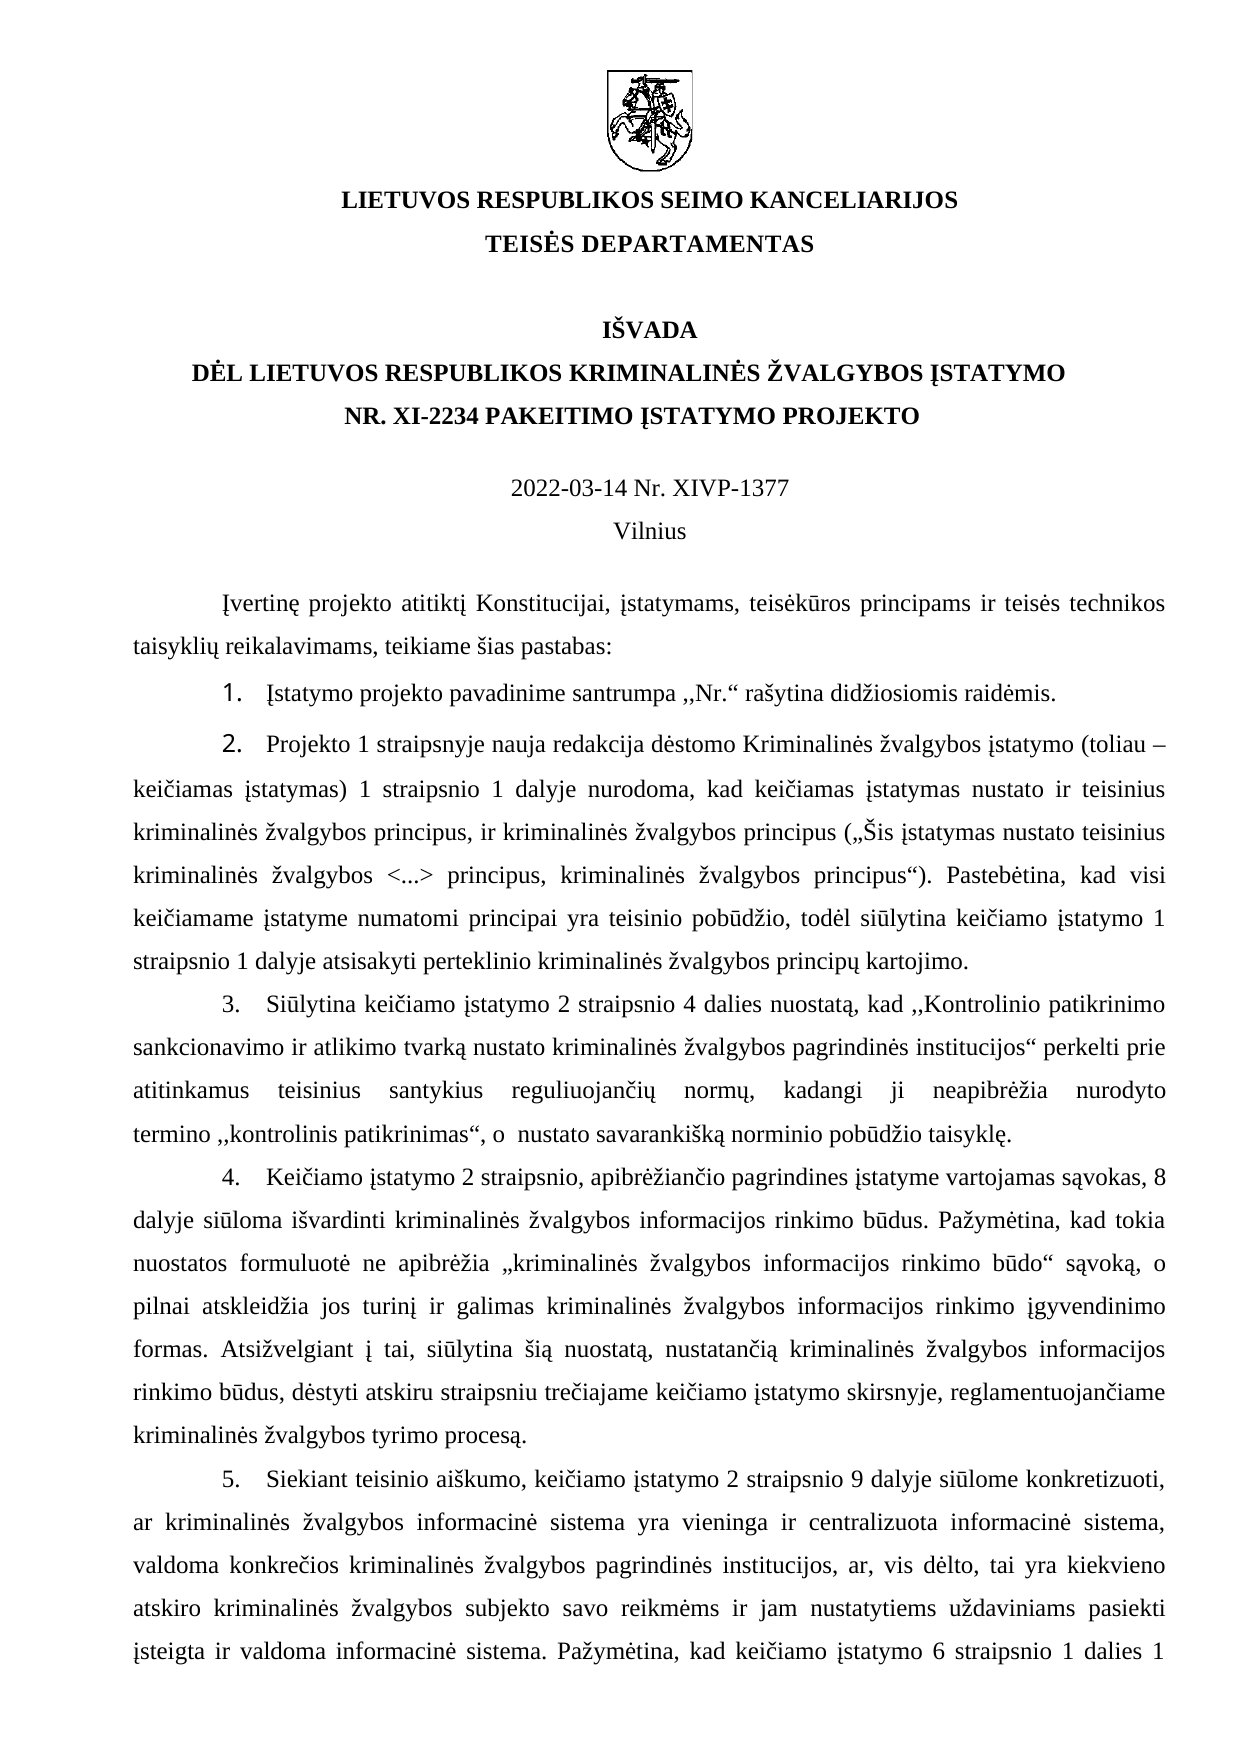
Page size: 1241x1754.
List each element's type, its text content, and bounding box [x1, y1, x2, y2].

text NR. XI-2234 PAKEITIMO ĮSTATYMO PROJEKTO [133, 401, 1131, 430]
list Keičiamo įstatymo 2 straipsnio, apibrėžiančio pagrindines įstatyme vartojamas sąvokas, 8 dalyje siūloma išvardinti kriminalinės žvalgybos informacijos rinkimo būdus. Pažymėtina, kad tokia nuostatos formuluotė ne apibrėžia „kriminalinės žvalgybos informacijos rinkimo būdo“ sąvoką, o pilnai atskleidžia jos turinį ir galimas kriminalinės žvalgybos informacijos rinkimo įgyvendinimo formas. Atsižvelgiant į tai, siūlytina šią nuostatą, nustatančią kriminalinės žvalgybos informacijos rinkimo būdus, dėstyti atskiru straipsniu trečiajame keičiamo įstatymo skirsnyje, reglamentuojančiame kriminalinės žvalgybos tyrimo procesą. [133, 1162, 1167, 1449]
list Projekto 1 straipsnyje nauja redakcija dėstomo Kriminalinės žvalgybos įstatymo (toliau – keičiamas įstatymas) 1 straipsnio 1 dalyje nurodoma, kad keičiamas įstatymas nustato ir teisinius kriminalinės žvalgybos principus, ir kriminalinės žvalgybos principus („Šis įstatymas nustato teisinius kriminalinės žvalgybos <...> principus, kriminalinės žvalgybos principus“). Pastebėtina, kad visi keičiamame įstatyme numatomi principai yra teisinio pobūdžio, todėl siūlytina keičiamo įstatymo 1 straipsnio 1 dalyje atsisakyti perteklinio kriminalinės žvalgybos principų kartojimo. [133, 725, 1167, 975]
list Įstatymo projekto pavadinime santrumpa ,,Nr.“ rašytina didžiosiomis raidėmis. [133, 674, 1167, 708]
text Vilnius [133, 516, 1167, 545]
text TEISĖS DEPARTAMENTAS [133, 229, 1167, 257]
list Siūlytina keičiamo įstatymo 2 straipsnio 4 dalies nuostatą, kad ,,Kontrolinio patikrinimo sankcionavimo ir atlikimo tvarką nustato kriminalinės žvalgybos pagrindinės institucijos“ perkelti prie atitinkamus teisinius santykius reguliuojančių normų, kadangi ji neapibrėžia nurodyto termino ,,kontrolinis patikrinimas“, o nustato savarankišką norminio pobūdžio taisyklę. [133, 989, 1167, 1147]
text DĖL LIETUVOS RESPUBLIKOS KRIMINALINĖS ŽVALGYBOS ĮSTATYMO [133, 358, 1131, 387]
list Siekiant teisinio aiškumo, keičiamo įstatymo 2 straipsnio 9 dalyje siūlome konkretizuoti, ar kriminalinės žvalgybos informacinė sistema yra vieninga ir centralizuota informacinė sistema, valdoma konkrečios kriminalinės žvalgybos pagrindinės institucijos, ar, vis dėlto, tai yra kiekvieno atskiro kriminalinės žvalgybos subjekto savo reikmėms ir jam nustatytiems uždaviniams pasiekti įsteigta ir valdoma informacinė sistema. Pažymėtina, kad keičiamo įstatymo 6 straipsnio 1 dalies 1 [133, 1464, 1167, 1665]
text 2022-03-14 Nr. XIVP-1377 [133, 473, 1167, 502]
text IŠVADA [133, 315, 1167, 344]
text LIETUVOS RESPUBLIKOS SEIMO KANCELIARIJOS [133, 186, 1167, 214]
text Įvertinę projekto atitiktį Konstitucijai, įstatymams, teisėkūros principams ir teisės technikos taisyklių reikalavimams, teikiame šias pastabas: [133, 588, 1167, 660]
